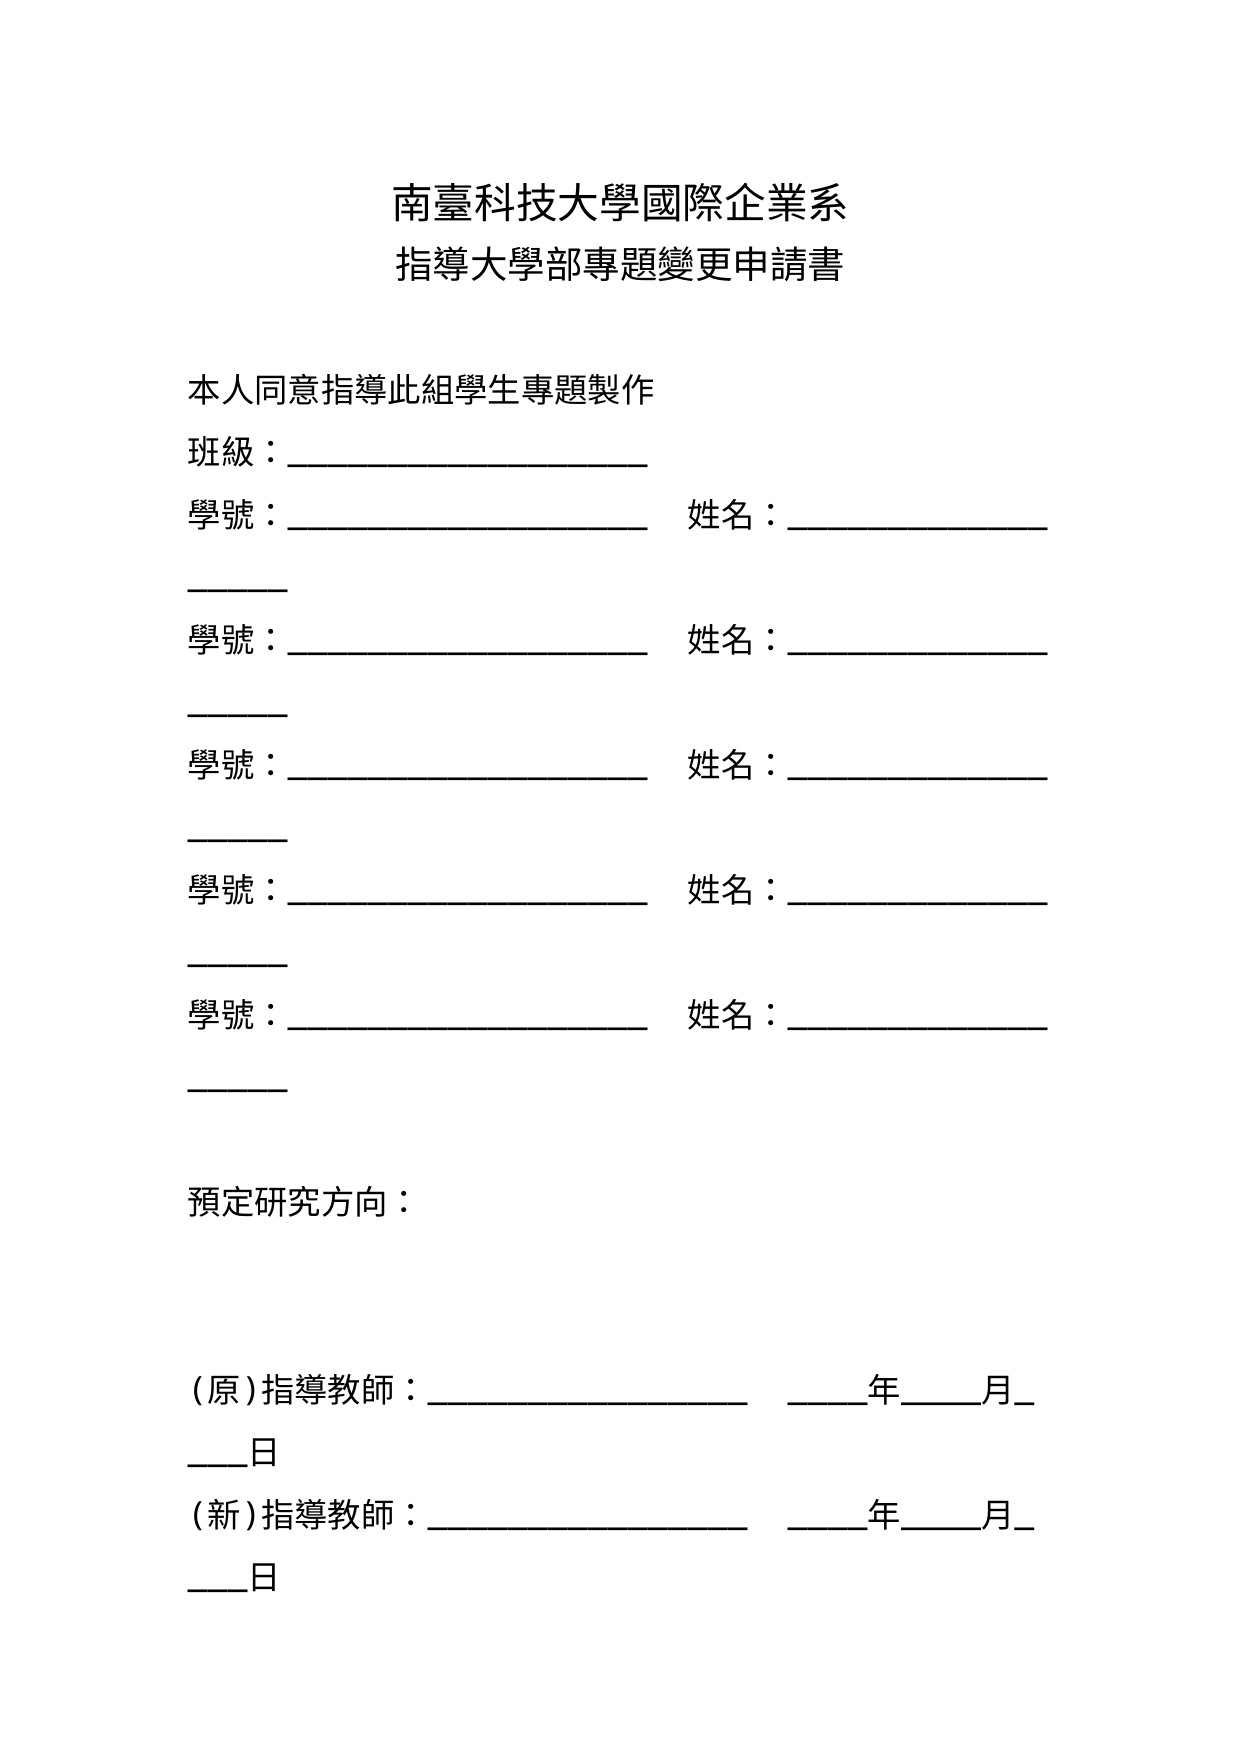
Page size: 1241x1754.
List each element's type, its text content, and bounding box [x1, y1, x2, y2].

text 本人同意指導此組學生專題製作 [187, 346, 1053, 408]
text 學號：__________________ 姓名：__________________ [187, 721, 1053, 846]
text 南臺科技大學國際企業系 [187, 158, 1053, 221]
text 學號：__________________ 姓名：__________________ [187, 971, 1053, 1096]
text 學號：__________________ 姓名：__________________ [187, 471, 1053, 596]
text 指導大學部專題變更申請書 [187, 221, 1053, 283]
text (原)指導教師：________________ ____年____月____日 [187, 1346, 1053, 1471]
text 學號：__________________ 姓名：__________________ [187, 846, 1053, 971]
text 班級：__________________ [187, 408, 1053, 471]
text 學號：__________________ 姓名：__________________ [187, 596, 1053, 721]
text 預定研究方向： [187, 1158, 1053, 1221]
text (新)指導教師：________________ ____年____月____日 [187, 1471, 1053, 1596]
